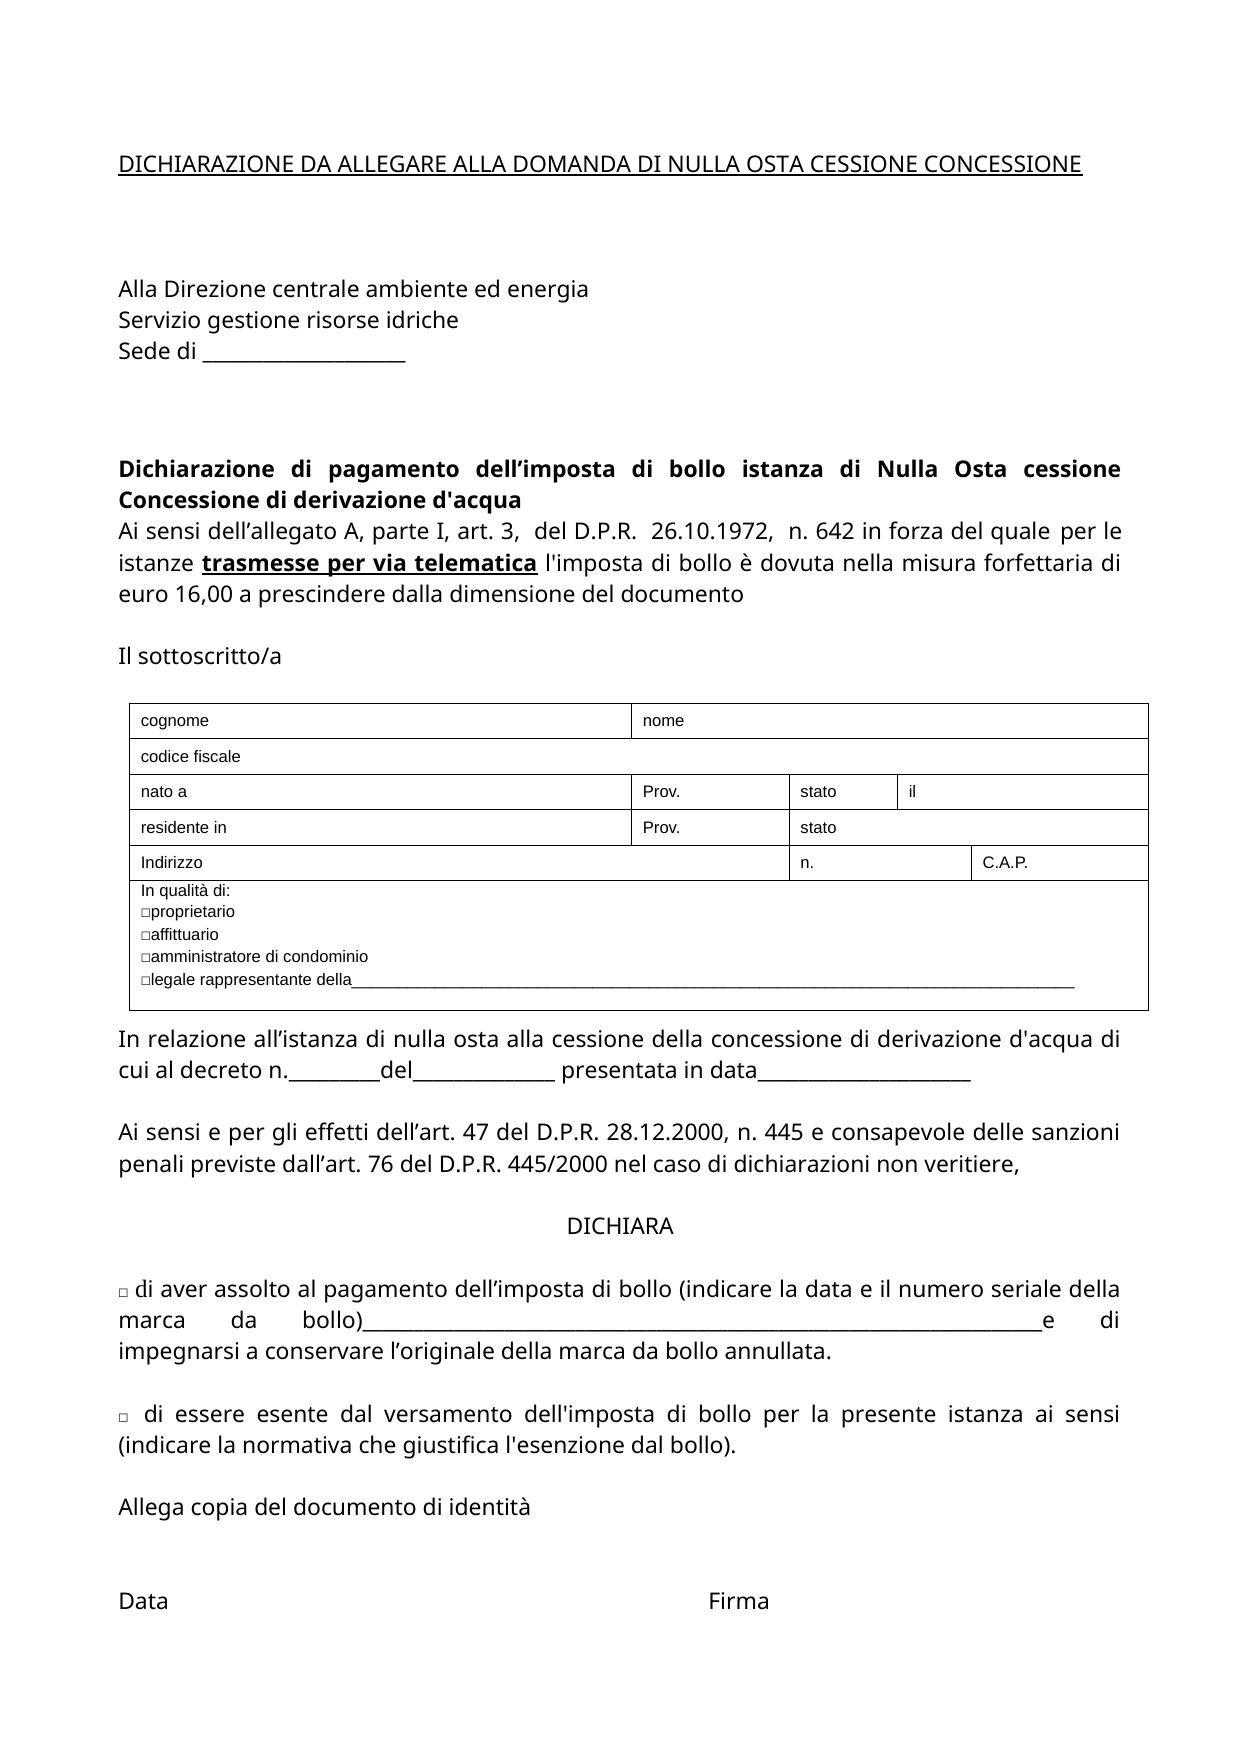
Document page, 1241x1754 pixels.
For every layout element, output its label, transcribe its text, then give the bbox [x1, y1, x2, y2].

table_cell n. [790, 846, 971, 880]
table_cell residente in [130, 810, 631, 844]
text Allega copia del documento di identità [118, 1491, 1122, 1523]
text Ai sensi e per gli effetti dell’art. 47 del D.P.R. 28.12.2000, n. 445 e consapevole delle sanzioni penali previste dall’art. 76 del D.P.R. 445/2000 nel caso di dichiarazioni non veritiere, [118, 1116, 1122, 1179]
table_header nome [632, 704, 1148, 738]
text Alla Direzione centrale ambiente ed energia [118, 273, 1122, 304]
table_cell il [898, 775, 1148, 809]
text In relazione all’istanza di nulla osta alla cessione della concessione di derivazione d'acqua di cui al decreto n._________del______________ presentata in data_____________________ [118, 1023, 1122, 1085]
text Sede di ____________________ [118, 335, 1122, 366]
table_cell Indirizzo [130, 846, 789, 880]
text Data Firma [118, 1585, 1122, 1616]
text Il sottoscritto/a [118, 640, 1122, 672]
table_cell stato [790, 775, 897, 809]
table_cell codice fiscale [130, 739, 1148, 774]
text ☐ di essere esente dal versamento dell'imposta di bollo per la presente istanza ai sensi (indicare la normativa che giustifica l'esenzione dal bollo). [118, 1398, 1122, 1460]
table_cell nato a [130, 775, 631, 809]
text Ai sensi dell’allegato A, parte I, art. 3, del D.P.R. 26.10.1972, n. 642 in forza del quale per le istanze trasmesse per via telematica l'imposta di bollo è dovuta nella misura forfettaria di euro 16,00 a prescindere dalla dimensione del documento [118, 515, 1122, 609]
table_cell stato [790, 810, 1148, 844]
table_cell Prov. [632, 810, 789, 844]
text Dichiarazione di pagamento dell’imposta di bollo istanza di Nulla Osta cessione Concessione di derivazione d'acqua [118, 453, 1122, 515]
table_cell Prov. [632, 775, 789, 809]
table_cell C.A.P. [972, 846, 1148, 880]
text DICHIARA [118, 1210, 1122, 1241]
text DICHIARAZIONE DA ALLEGARE ALLA DOMANDA DI NULLA OSTA CESSIONE CONCESSIONE [118, 148, 1122, 179]
table_header cognome [130, 704, 631, 738]
text ☐ di aver assolto al pagamento dell’imposta di bollo (indicare la data e il numero seriale della marca da bollo)___________________________________________________________________e di impegnarsi a conservare l’originale della marca da bollo annullata. [118, 1273, 1122, 1366]
table_cell In qualità di: ☐proprietario ☐affittuario ☐amministratore di condominio ☐legale rappresentante della______________________________________________________________________________ [130, 881, 1148, 1009]
text Servizio gestione risorse idriche [118, 304, 1122, 335]
